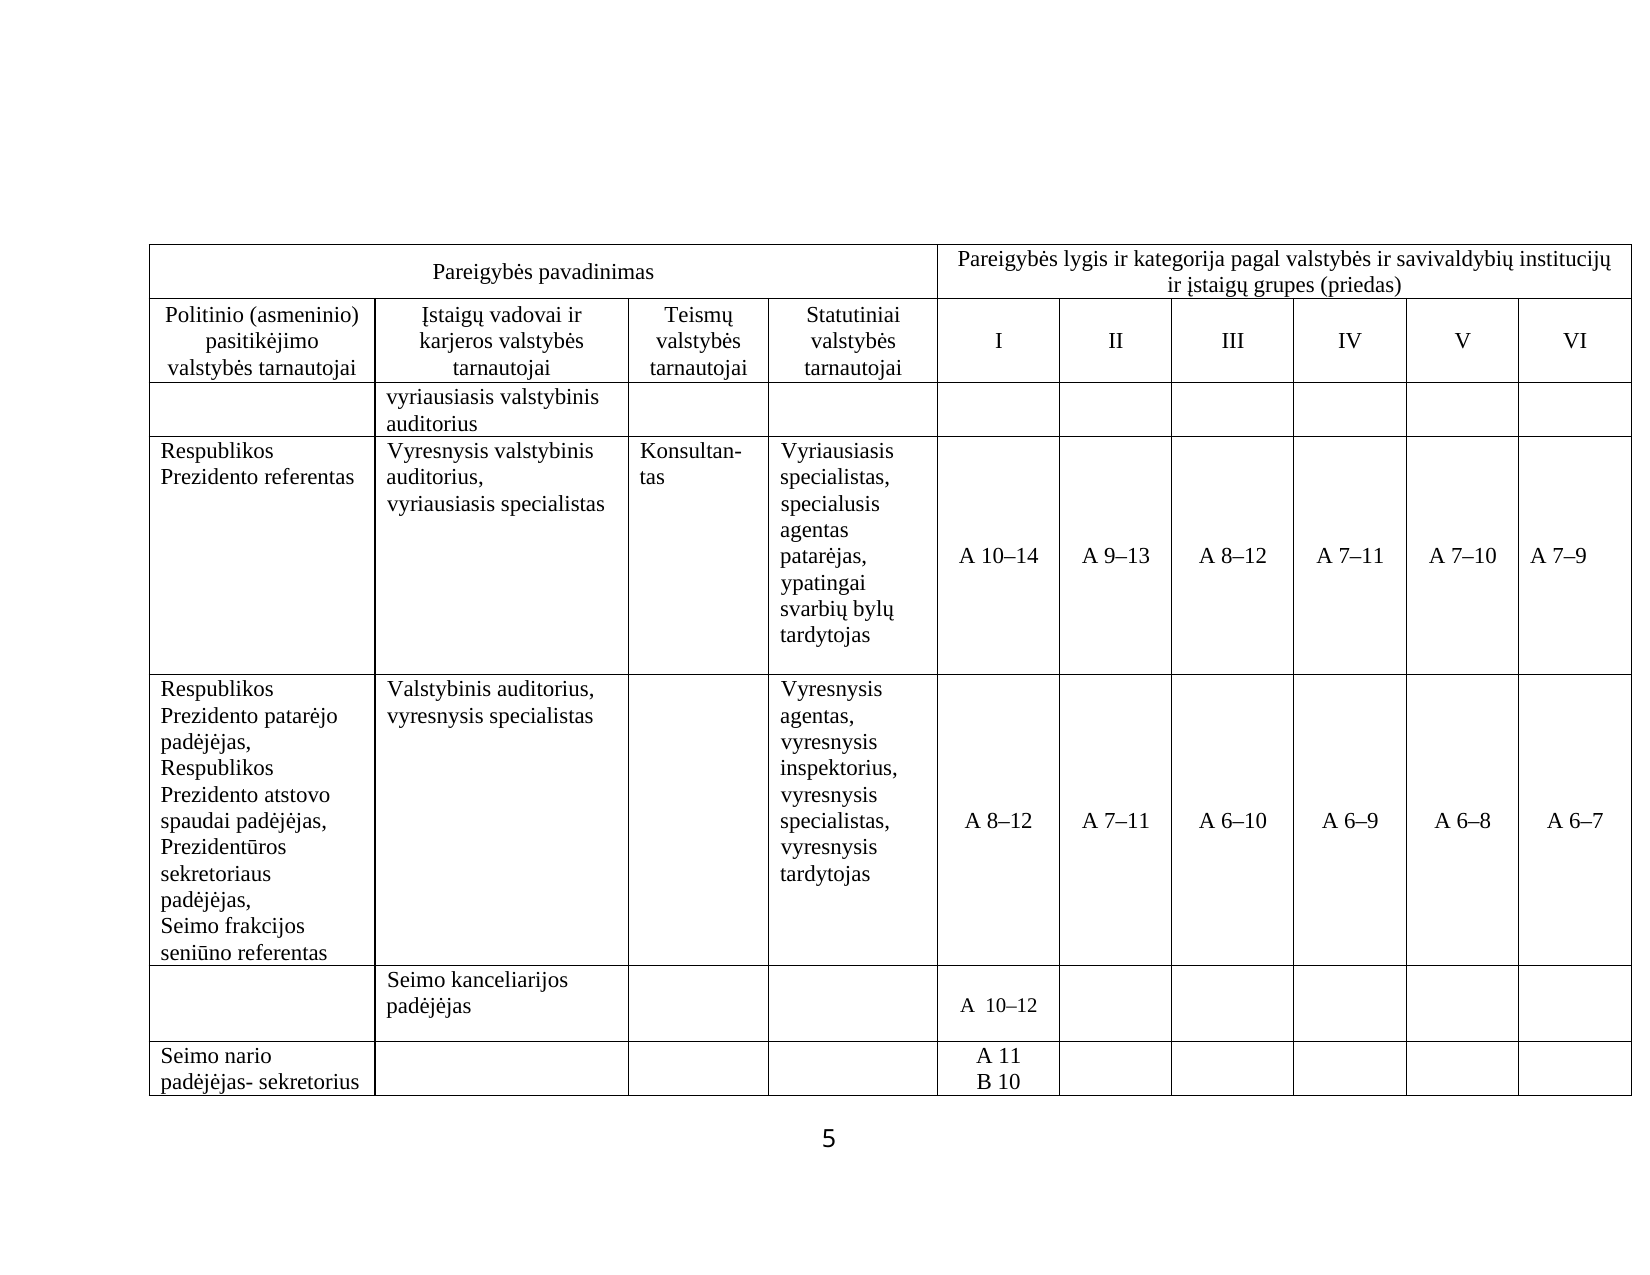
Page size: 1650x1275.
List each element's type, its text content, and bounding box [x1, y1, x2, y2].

table_cell A 7–11 [1060, 675, 1171, 965]
table_cell [1294, 966, 1406, 1041]
table_cell [769, 1042, 937, 1094]
table_cell Įstaigų vadovai ir karjeros valstybės tarnautojai [376, 299, 628, 382]
table_cell A 10–12 [938, 966, 1059, 1041]
table_header Pareigybės pavadinimas [150, 245, 937, 298]
table_cell [1519, 383, 1631, 436]
table_cell [1294, 383, 1406, 436]
table_cell A 6–8 [1407, 675, 1518, 965]
table_cell IV [1294, 299, 1406, 382]
table_cell Seimo nario padėjėjas- sekretorius [150, 1042, 374, 1094]
table_cell VI [1519, 299, 1631, 382]
table_cell V [1407, 299, 1518, 382]
table_cell [1519, 966, 1631, 1041]
table_cell [1060, 966, 1171, 1041]
table_cell [629, 966, 768, 1041]
table_cell Valstybinis auditorius, vyresnysis specialistas [376, 675, 628, 965]
table_cell A 9–13 [1060, 437, 1171, 674]
table_cell A 7–9 [1519, 437, 1631, 674]
table_cell A 11 B 10 [938, 1042, 1059, 1094]
table_cell Konsultan-tas [629, 437, 768, 674]
table_cell [1172, 966, 1293, 1041]
table_cell [938, 383, 1059, 436]
table_cell A 6–7 [1519, 675, 1631, 965]
table_cell [1407, 1042, 1518, 1094]
table_cell vyriausiasis valstybinis auditorius [376, 383, 628, 436]
table_cell [1060, 383, 1171, 436]
table_cell Respublikos Prezidento patarėjo padėjėjas, Respublikos Prezidento atstovo spaudai padėjėjas, Prezidentūros sekretoriaus padėjėjas, Seimo frakcijos seniūno referentas [150, 675, 374, 965]
table_cell Vyresnysis agentas, vyresnysis inspektorius, vyresnysis specialistas, vyresnysis tardytojas [769, 675, 937, 965]
table_cell [1407, 383, 1518, 436]
table_cell [150, 966, 374, 1041]
table_cell II [1060, 299, 1171, 382]
table_cell A 6–9 [1294, 675, 1406, 965]
table_cell [769, 966, 937, 1041]
table_cell Statutiniai valstybės tarnautojai [769, 299, 937, 382]
table_cell [629, 675, 768, 965]
table_cell Politinio (asmeninio) pasitikėjimo valstybės tarnautojai [150, 299, 374, 382]
table_cell [376, 1042, 628, 1094]
table_cell Vyresnysis valstybinis auditorius, vyriausiasis specialistas [376, 437, 628, 674]
table_cell A 10–14 [938, 437, 1059, 674]
table_cell [769, 383, 937, 436]
table_cell [629, 383, 768, 436]
table_cell [1407, 966, 1518, 1041]
table_cell [150, 383, 374, 436]
table_cell [629, 1042, 768, 1094]
table_cell [1060, 1042, 1171, 1094]
table_cell [1519, 1042, 1631, 1094]
table_cell III [1172, 299, 1293, 382]
table_cell Seimo kanceliarijos padėjėjas [376, 966, 628, 1041]
table_cell I [938, 299, 1059, 382]
table_cell [1294, 1042, 1406, 1094]
table_cell Respublikos Prezidento referentas [150, 437, 374, 674]
table_cell A 8–12 [1172, 437, 1293, 674]
table_cell [1172, 1042, 1293, 1094]
table_cell A 6–10 [1172, 675, 1293, 965]
table_cell A 7–11 [1294, 437, 1406, 674]
table_cell Teismų valstybės tarnautojai [629, 299, 768, 382]
table_cell [1172, 383, 1293, 436]
table_cell A 8–12 [938, 675, 1059, 965]
table_cell A 7–10 [1407, 437, 1518, 674]
table_header Pareigybės lygis ir kategorija pagal valstybės ir savivaldybių institucijų ir įstaigų grupes (priedas) [938, 245, 1631, 298]
table_cell Vyriausiasis specialistas, specialusis agentas patarėjas, ypatingai svarbių bylų tardytojas [769, 437, 937, 674]
